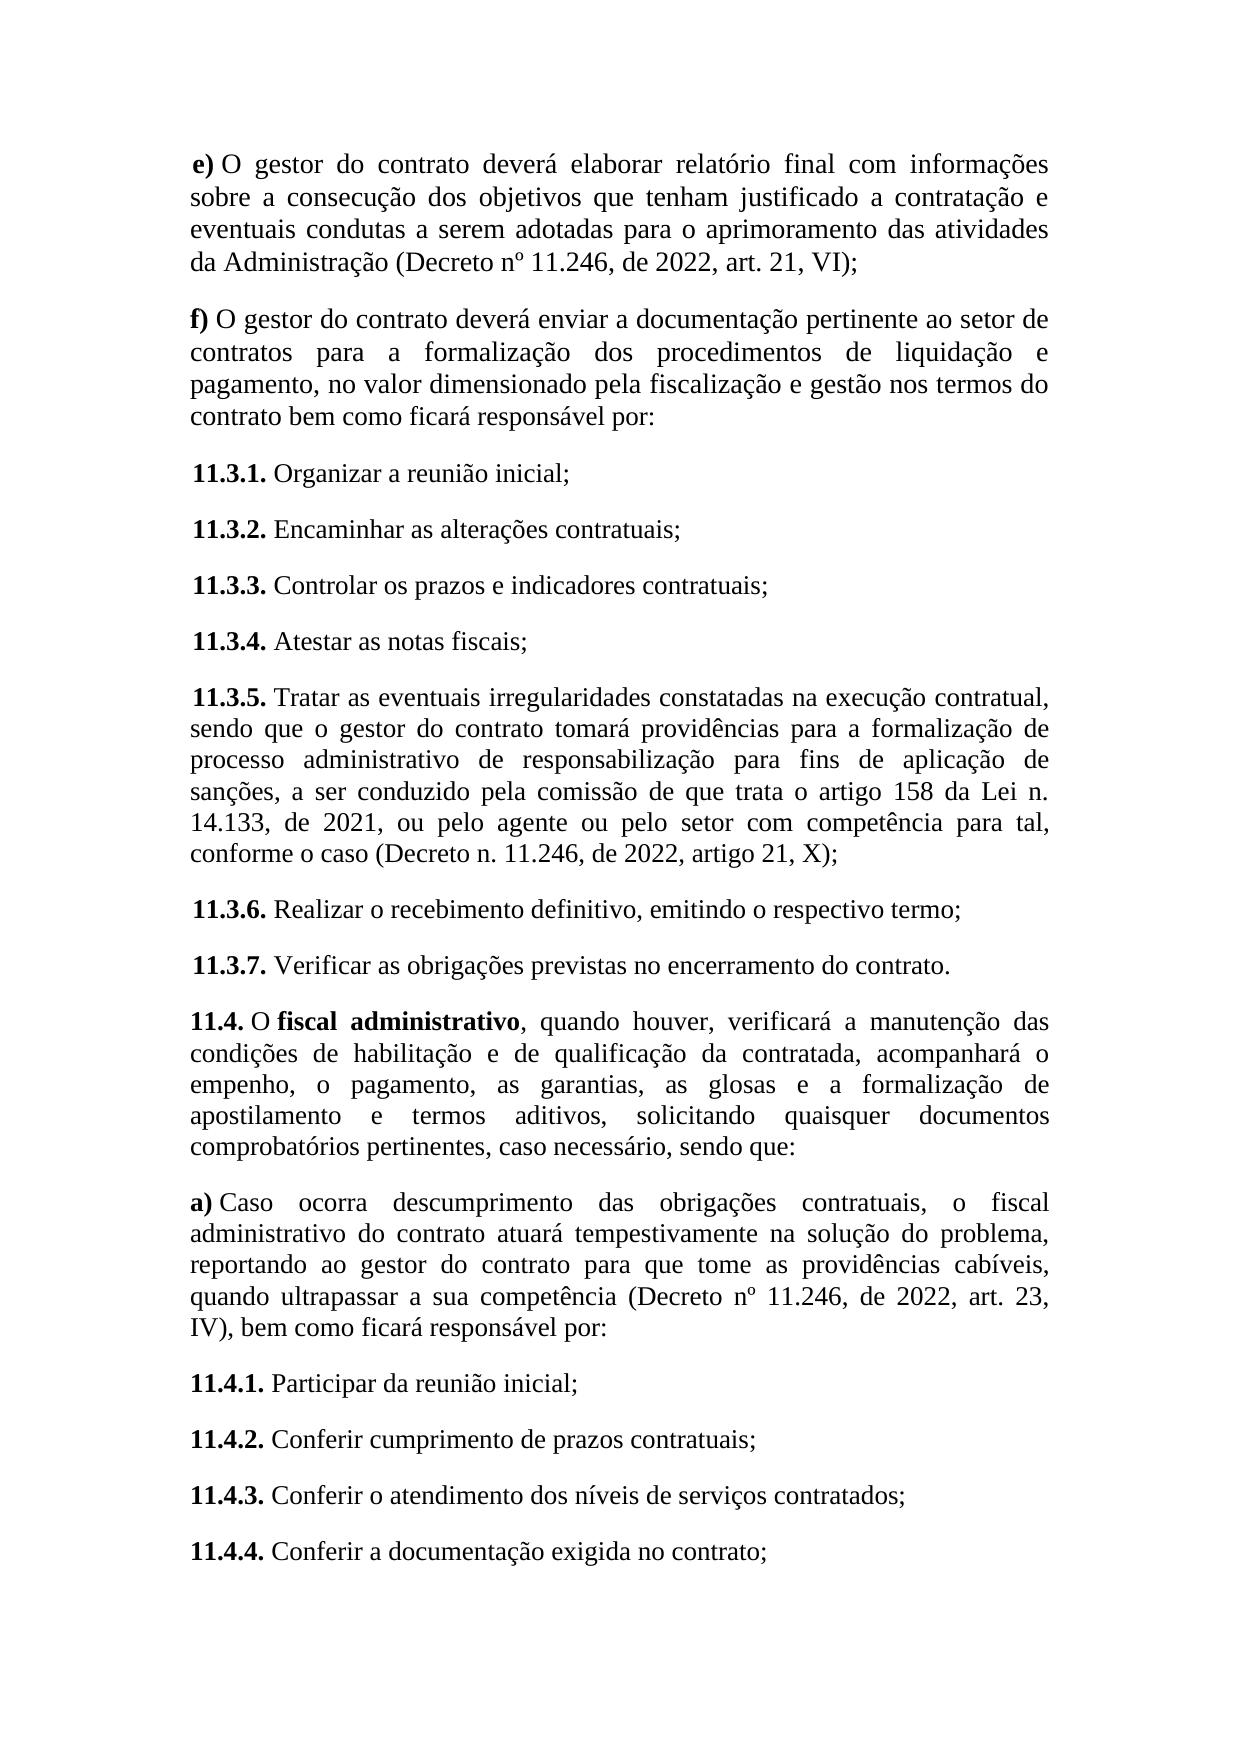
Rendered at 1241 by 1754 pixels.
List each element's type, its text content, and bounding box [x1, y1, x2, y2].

text 11.3.3. Controlar os prazos e indicadores contratuais; [190, 569, 1051, 600]
text f) O gestor do contrato deverá enviar a documentação pertinente ao setor de contratos para a formalização dos procedimentos de liquidação e pagamento, no valor dimensionado pela fiscalização e gestão nos termos do contrato bem como ficará responsável por: [190, 302, 1051, 432]
text 11.4.2. Conferir cumprimento de prazos contratuais; [190, 1423, 1051, 1454]
text 11.4. O fiscal administrativo, quando houver, verificará a manutenção das condições de habilitação e de qualificação da contratada, acompanhará o empenho, o pagamento, as garantias, as glosas e a formalização de apostilamento e termos aditivos, solicitando quaisquer documentos comprobatórios pertinentes, caso necessário, sendo que: [190, 1006, 1051, 1161]
text 11.3.5. Tratar as eventuais irregularidades constatadas na execução contratual, sendo que o gestor do contrato tomará providências para a formalização de processo administrativo de responsabilização para fins de aplicação de sanções, a ser conduzido pela comissão de que trata o artigo 158 da Lei n. 14.133, de 2021, ou pelo agente ou pelo setor com competência para tal, conforme o caso (Decreto n. 11.246, de 2022, artigo 21, X); [190, 681, 1051, 868]
text 11.4.3. Conferir o atendimento dos níveis de serviços contratados; [190, 1479, 1051, 1510]
text 11.4.4. Conferir a documentação exigida no contrato; [190, 1535, 1051, 1567]
text 11.3.1. Organizar a reunião inicial; [190, 457, 1051, 488]
text 11.4.1. Participar da reunião inicial; [190, 1367, 1051, 1398]
text 11.3.6. Realizar o recebimento definitivo, emitindo o respectivo termo; [190, 893, 1051, 924]
text a) Caso ocorra descumprimento das obrigações contratuais, o fiscal administrativo do contrato atuará tempestivamente na solução do problema, reportando ao gestor do contrato para que tome as providências cabíveis, quando ultrapassar a sua competência (Decreto nº 11.246, de 2022, art. 23, IV), bem como ficará responsável por: [190, 1186, 1051, 1342]
text 11.3.7. Verificar as obrigações previstas no encerramento do contrato. [190, 949, 1051, 981]
text e) O gestor do contrato deverá elaborar relatório final com informações sobre a consecução dos objetivos que tenham justificado a contratação e eventuais condutas a serem adotadas para o aprimoramento das atividades da Administração (Decreto nº 11.246, de 2022, art. 21, VI); [190, 148, 1051, 277]
text 11.3.2. Encaminhar as alterações contratuais; [190, 513, 1051, 544]
text 11.3.4. Atestar as notas fiscais; [190, 625, 1051, 656]
